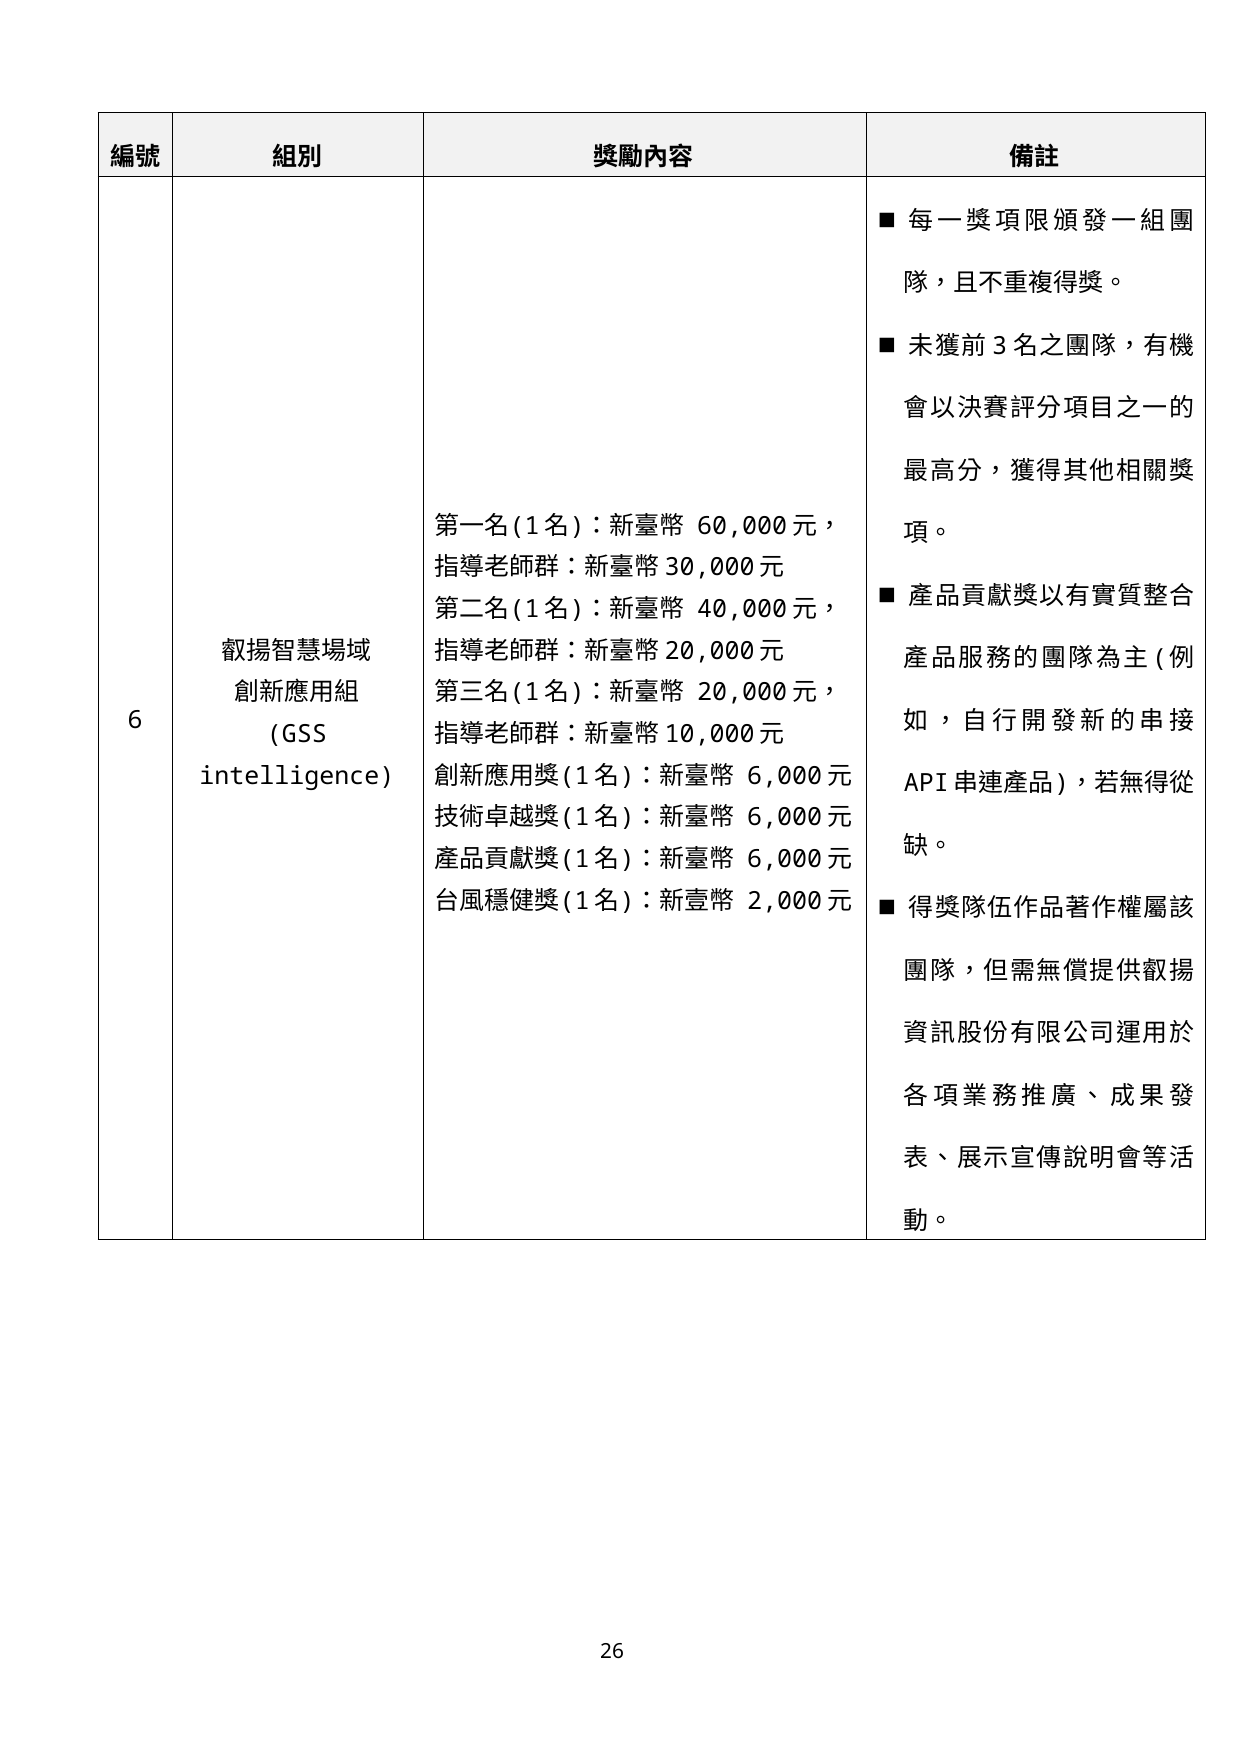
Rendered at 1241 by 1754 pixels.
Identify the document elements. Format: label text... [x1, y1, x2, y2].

table_header 備註 [867, 113, 1205, 176]
table_header 編號 [99, 113, 172, 176]
table_header 組別 [173, 113, 423, 176]
table_cell 叡揚智慧場域 創新應用組 (GSS intelligence) [173, 177, 423, 1239]
table_header 獎勵內容 [424, 113, 866, 176]
table_cell 每一獎項限頒發一組團隊，且不重複得獎。 未獲前3名之團隊，有機會以決賽評分項目之一的最高分，獲得其他相關獎項。 產品貢獻獎以有實質整合產品服務的團隊為主(例如，自行開發新的串接API串連產品)，若無得從缺。 得獎隊伍作品著作權屬該團隊，但需無償提供叡揚資訊股份有限公司運用於各項業務推廣、成果發表、展示宣傳說明會等活動。 [867, 177, 1205, 1239]
table_cell 第一名(1名)：新臺幣 60,000元， 指導老師群：新臺幣30,000元 第二名(1名)：新臺幣 40,000元， 指導老師群：新臺幣20,000元 第三名(1名)：新臺幣 20,000元， 指導老師群：新臺幣10,000元 創新應用獎(1名)：新臺幣 6,000元 技術卓越獎(1名)：新臺幣 6,000元 產品貢獻獎(1名)：新臺幣 6,000元 台風穩健獎(1名)：新壹幣 2,000元 [424, 177, 866, 1239]
table_cell 6 [99, 177, 172, 1239]
